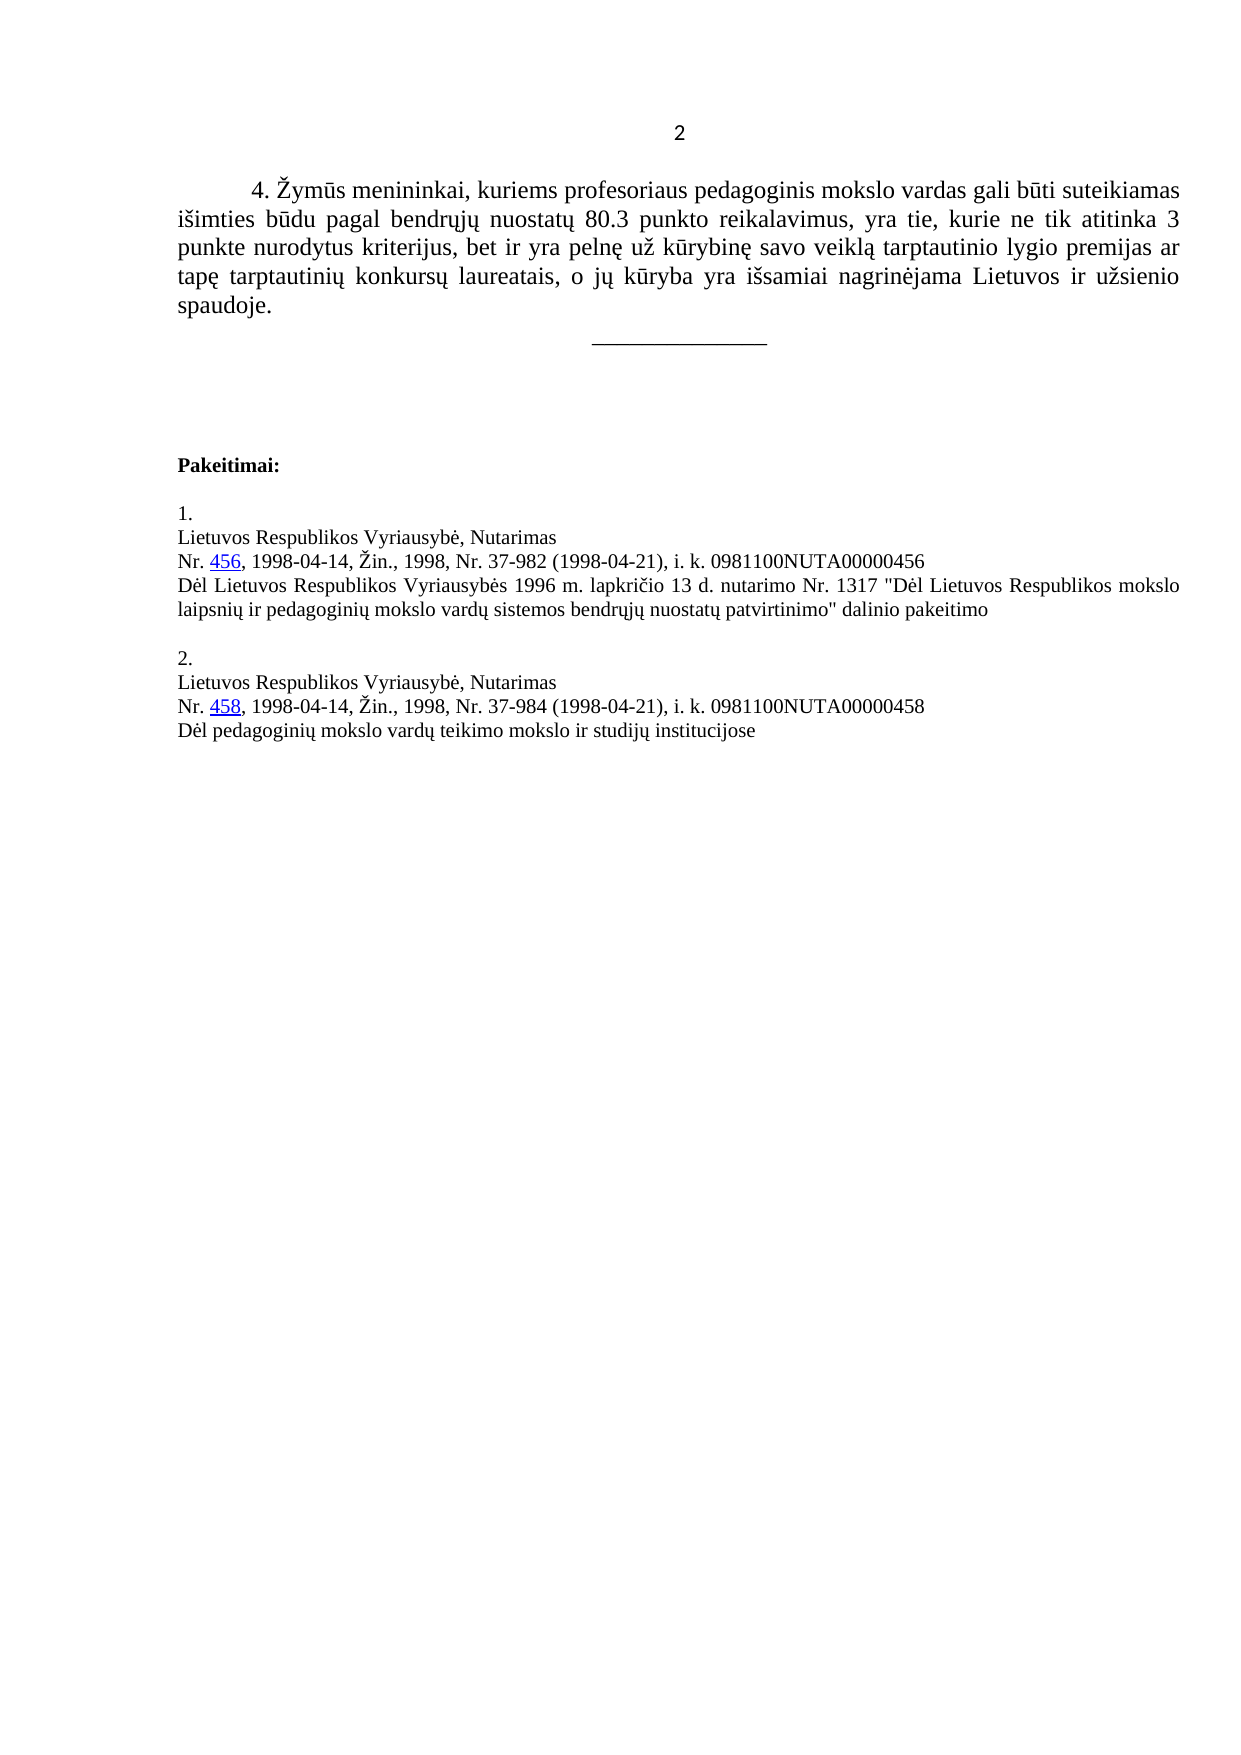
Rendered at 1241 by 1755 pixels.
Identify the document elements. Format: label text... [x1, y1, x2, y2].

text ______________ [177, 319, 1181, 347]
text Dėl Lietuvos Respublikos Vyriausybės 1996 m. lapkričio 13 d. nutarimo Nr. 1317 "Dėl Lietuvos Respublikos mokslo laipsnių ir pedagoginių mokslo vardų sistemos bendrųjų nuostatų patvirtinimo" dalinio pakeitimo [177, 573, 1181, 621]
text 2. [177, 646, 1181, 669]
text 4. Žymūs menininkai, kuriems profesoriaus pedagoginis mokslo vardas gali būti suteikiamas išimties būdu pagal bendrųjų nuostatų 80.3 punkto reikalavimus, yra tie, kurie ne tik atitinka 3 punkte nurodytus kriterijus, bet ir yra pelnę už kūrybinę savo veiklą tarptautinio lygio premijas ar tapę tarptautinių konkursų laureatais, o jų kūryba yra išsamiai nagrinėjama Lietuvos ir užsienio spaudoje. [177, 175, 1181, 319]
text 1. [177, 501, 1181, 525]
text Pakeitimai: [177, 453, 1181, 477]
text Lietuvos Respublikos Vyriausybė, Nutarimas [177, 669, 1181, 694]
text Lietuvos Respublikos Vyriausybė, Nutarimas [177, 525, 1181, 549]
text Dėl pedagoginių mokslo vardų teikimo mokslo ir studijų institucijose [177, 718, 1181, 742]
text Nr. 458, 1998-04-14, Žin., 1998, Nr. 37-984 (1998-04-21), i. k. 0981100NUTA00000458 [177, 694, 1181, 718]
text Nr. 456, 1998-04-14, Žin., 1998, Nr. 37-982 (1998-04-21), i. k. 0981100NUTA00000456 [177, 549, 1181, 573]
